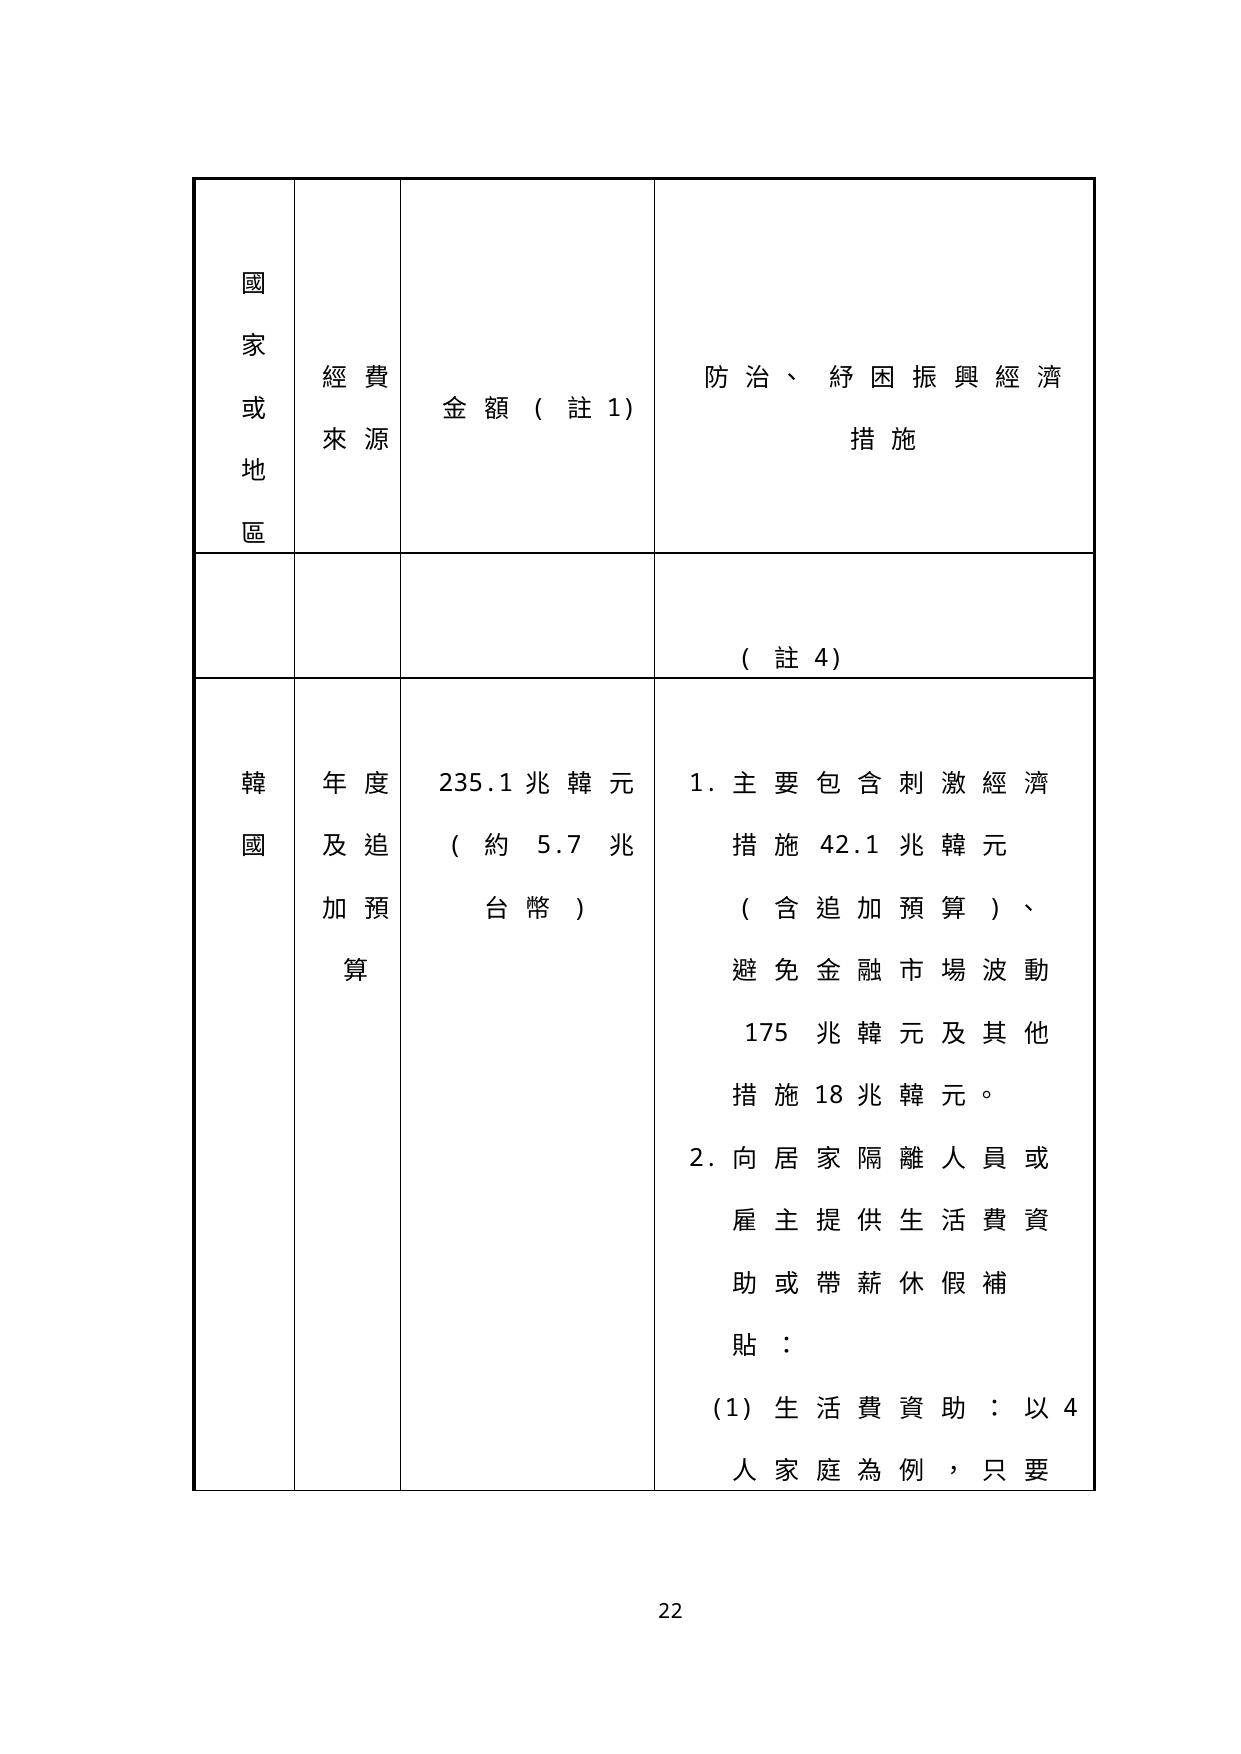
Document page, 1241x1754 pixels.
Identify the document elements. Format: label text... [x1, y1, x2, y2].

table_header 金額(註1) [401, 180, 654, 552]
table_header 國家或地區 [196, 180, 294, 552]
table_header 經費來源 [295, 180, 400, 552]
table_cell 1.主要包含刺激經濟措施42.1兆韓元(含追加預算)、避免金融市場波動175兆韓元及其他措施18兆韓元。 2.向居家隔離人員或雇主提供生活費資助或帶薪休假補貼： (1)生活費資助：以4人家庭為例，只要 [655, 679, 1093, 1490]
table_header 防治、紓困振興經濟措施 [655, 180, 1093, 552]
table_cell [295, 554, 400, 677]
table_cell 韓國 [196, 679, 294, 1490]
table_cell 235.1兆韓元 (約5.7兆台幣) [401, 679, 654, 1490]
table_cell [401, 554, 654, 677]
table_cell 年度及追加預算 [295, 679, 400, 1490]
table_cell (註4) [655, 554, 1093, 677]
table_cell [196, 554, 294, 677]
